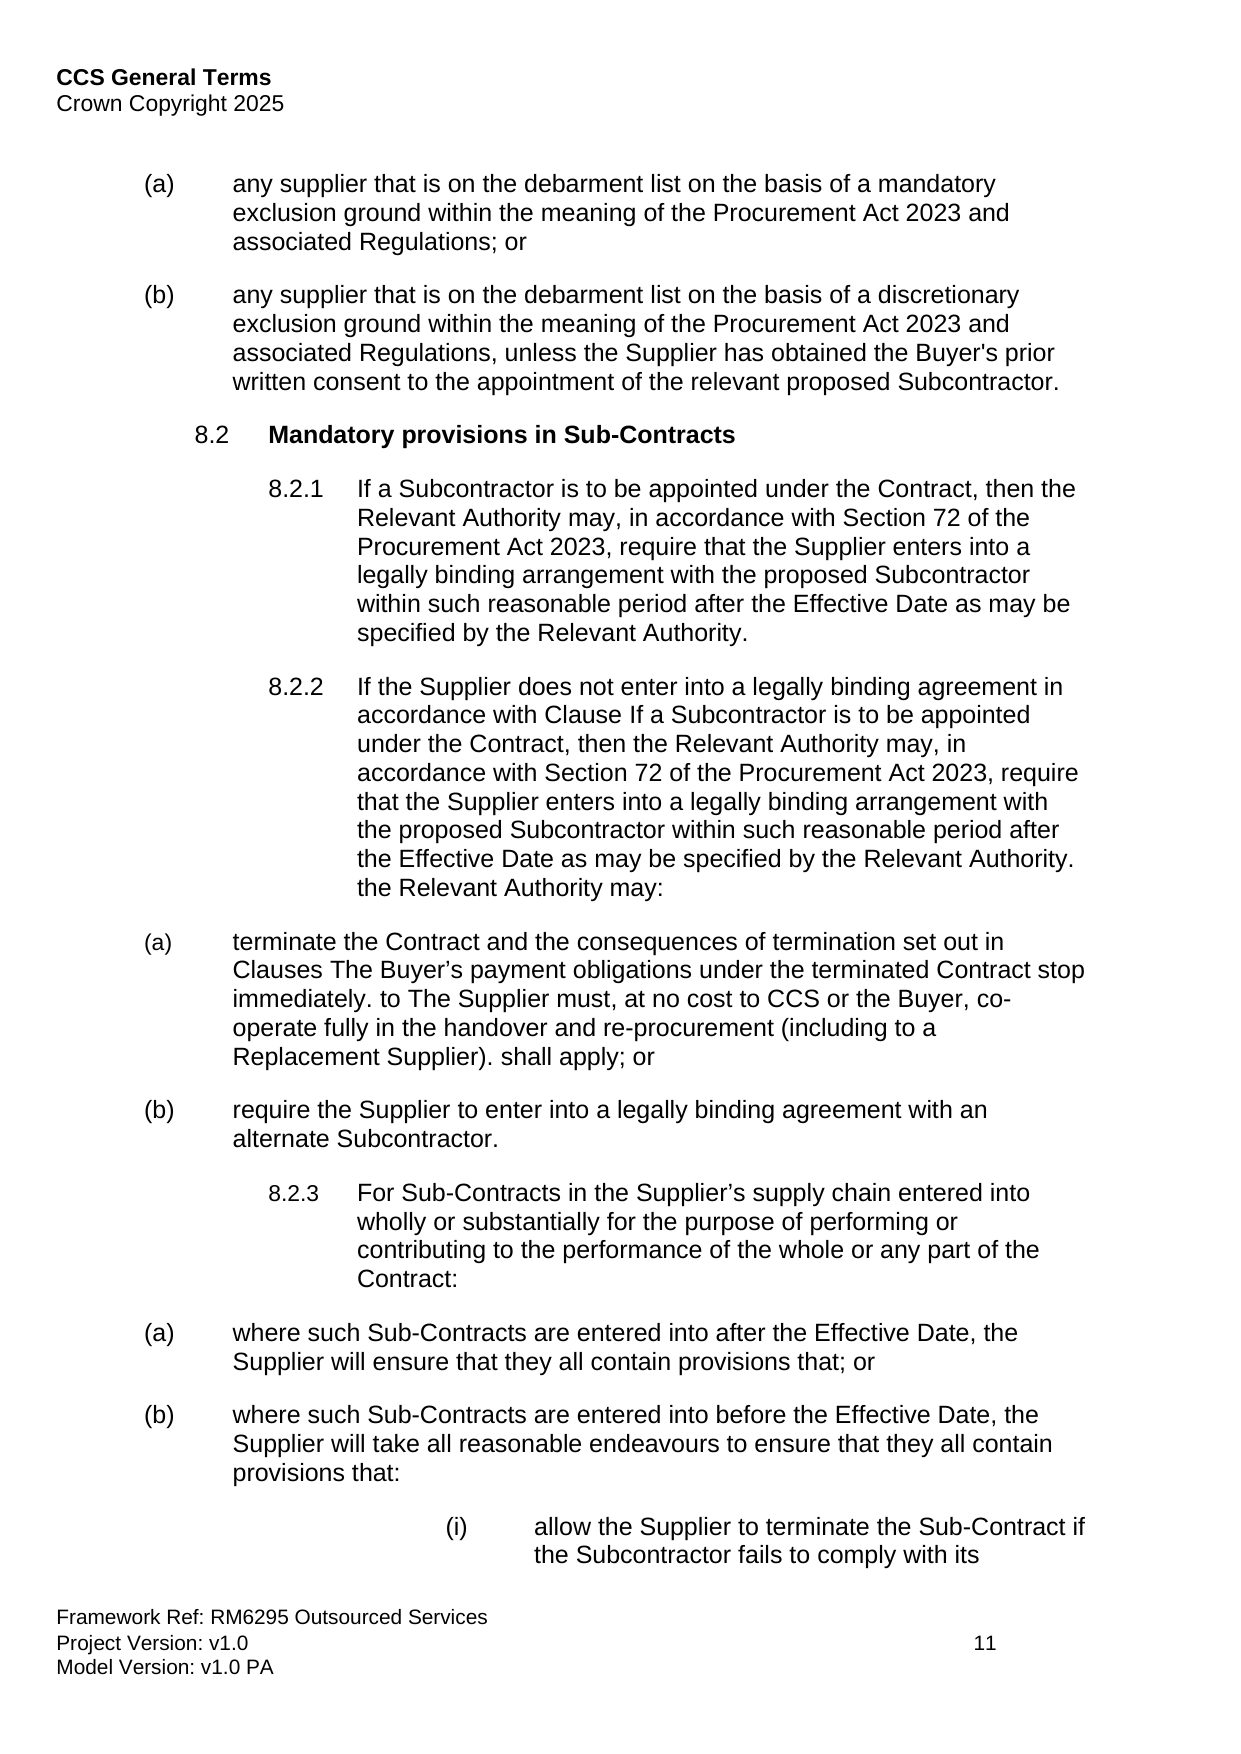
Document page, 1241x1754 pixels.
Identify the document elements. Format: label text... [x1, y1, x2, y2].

list any supplier that is on the debarment list on the basis of a mandatory exclusion ground within the meaning of the Procurement Act 2023 and associated Regulations; or [144, 169, 1090, 256]
list terminate the Contract and the consequences of termination set out in Clauses 13.4.1(b) to 13.4.1(g) shall apply; or [144, 927, 1090, 1071]
list Mandatory provisions in Sub-Contracts [194, 421, 1090, 449]
list require the Supplier to enter into a legally binding agreement with an alternate Subcontractor. [144, 1096, 1090, 1153]
list where such Sub-Contracts are entered into after the Effective Date, the Supplier will ensure that they all contain provisions that; or [144, 1318, 1090, 1376]
list If a Subcontractor is to be appointed under the Contract, then the Relevant Authority may, in accordance with Section 72 of the Procurement Act 2023, require that the Supplier enters into a legally binding arrangement with the proposed Subcontractor within such reasonable period after the Effective Date as may be specified by the Relevant Authority. [268, 474, 1090, 647]
list For Sub-Contracts in the Supplier’s supply chain entered into wholly or substantially for the purpose of performing or contributing to the performance of the whole or any part of the Contract: [268, 1178, 1090, 1293]
list allow the Supplier to terminate the Sub-Contract if the Subcontractor fails to comply with its [445, 1512, 1090, 1569]
list where such Sub-Contracts are entered into before the Effective Date, the Supplier will take all reasonable endeavours to ensure that they all contain provisions that: [144, 1401, 1090, 1487]
list If the Supplier does not enter into a legally binding agreement in accordance with Clause 8.2.1 the Relevant Authority may: [268, 672, 1090, 902]
list any supplier that is on the debarment list on the basis of a discretionary exclusion ground within the meaning of the Procurement Act 2023 and associated Regulations, unless the Supplier has obtained the Buyer's prior written consent to the appointment of the relevant proposed Subcontractor. [144, 281, 1090, 396]
